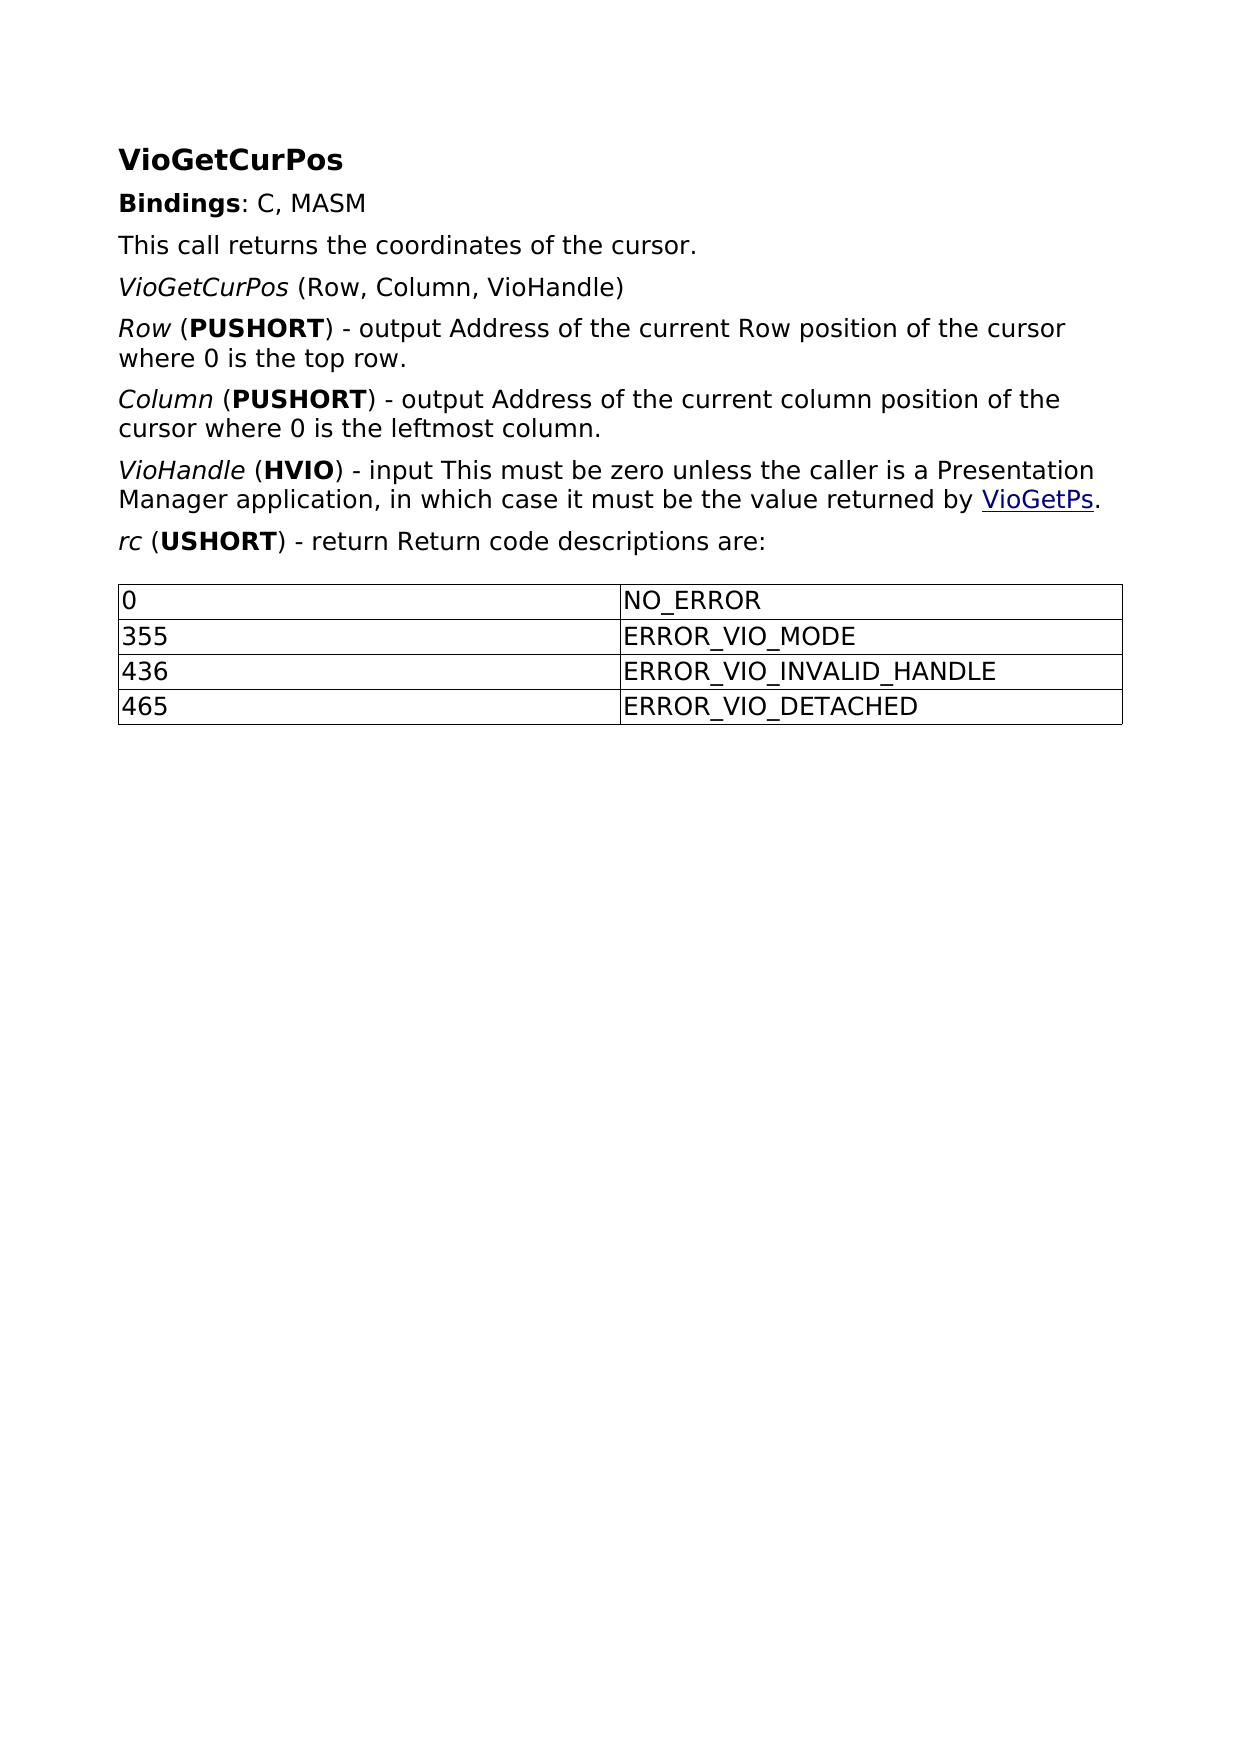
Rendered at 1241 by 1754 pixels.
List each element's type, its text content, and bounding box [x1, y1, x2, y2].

table_header NO_ERROR [621, 585, 1122, 619]
table_cell 355 [119, 620, 620, 654]
text Row (PUSHORT) - output Address of the current Row position of the cursor where 0 is the top row. [118, 314, 1122, 373]
table_header 0 [119, 585, 620, 619]
text VioHandle (HVIO) - input This must be zero unless the caller is a Presentation Manager application, in which case it must be the value returned by VioGetPs. [118, 456, 1122, 514]
table_cell ERROR_VIO_DETACHED [621, 690, 1122, 724]
table_cell ERROR_VIO_INVALID_HANDLE [621, 655, 1122, 689]
text This call returns the coordinates of the cursor. [118, 231, 1122, 260]
text rc (USHORT) - return Return code descriptions are: [118, 527, 1122, 556]
table_cell ERROR_VIO_MODE [621, 620, 1122, 654]
table_cell 465 [119, 690, 620, 724]
text VioGetCurPos (Row, Column, VioHandle) [118, 273, 1122, 302]
text Column (PUSHORT) - output Address of the current column position of the cursor where 0 is the leftmost column. [118, 385, 1122, 444]
subtitle VioGetCurPos [118, 143, 1122, 177]
table_cell 436 [119, 655, 620, 689]
text Bindings: C, MASM [118, 189, 1122, 219]
